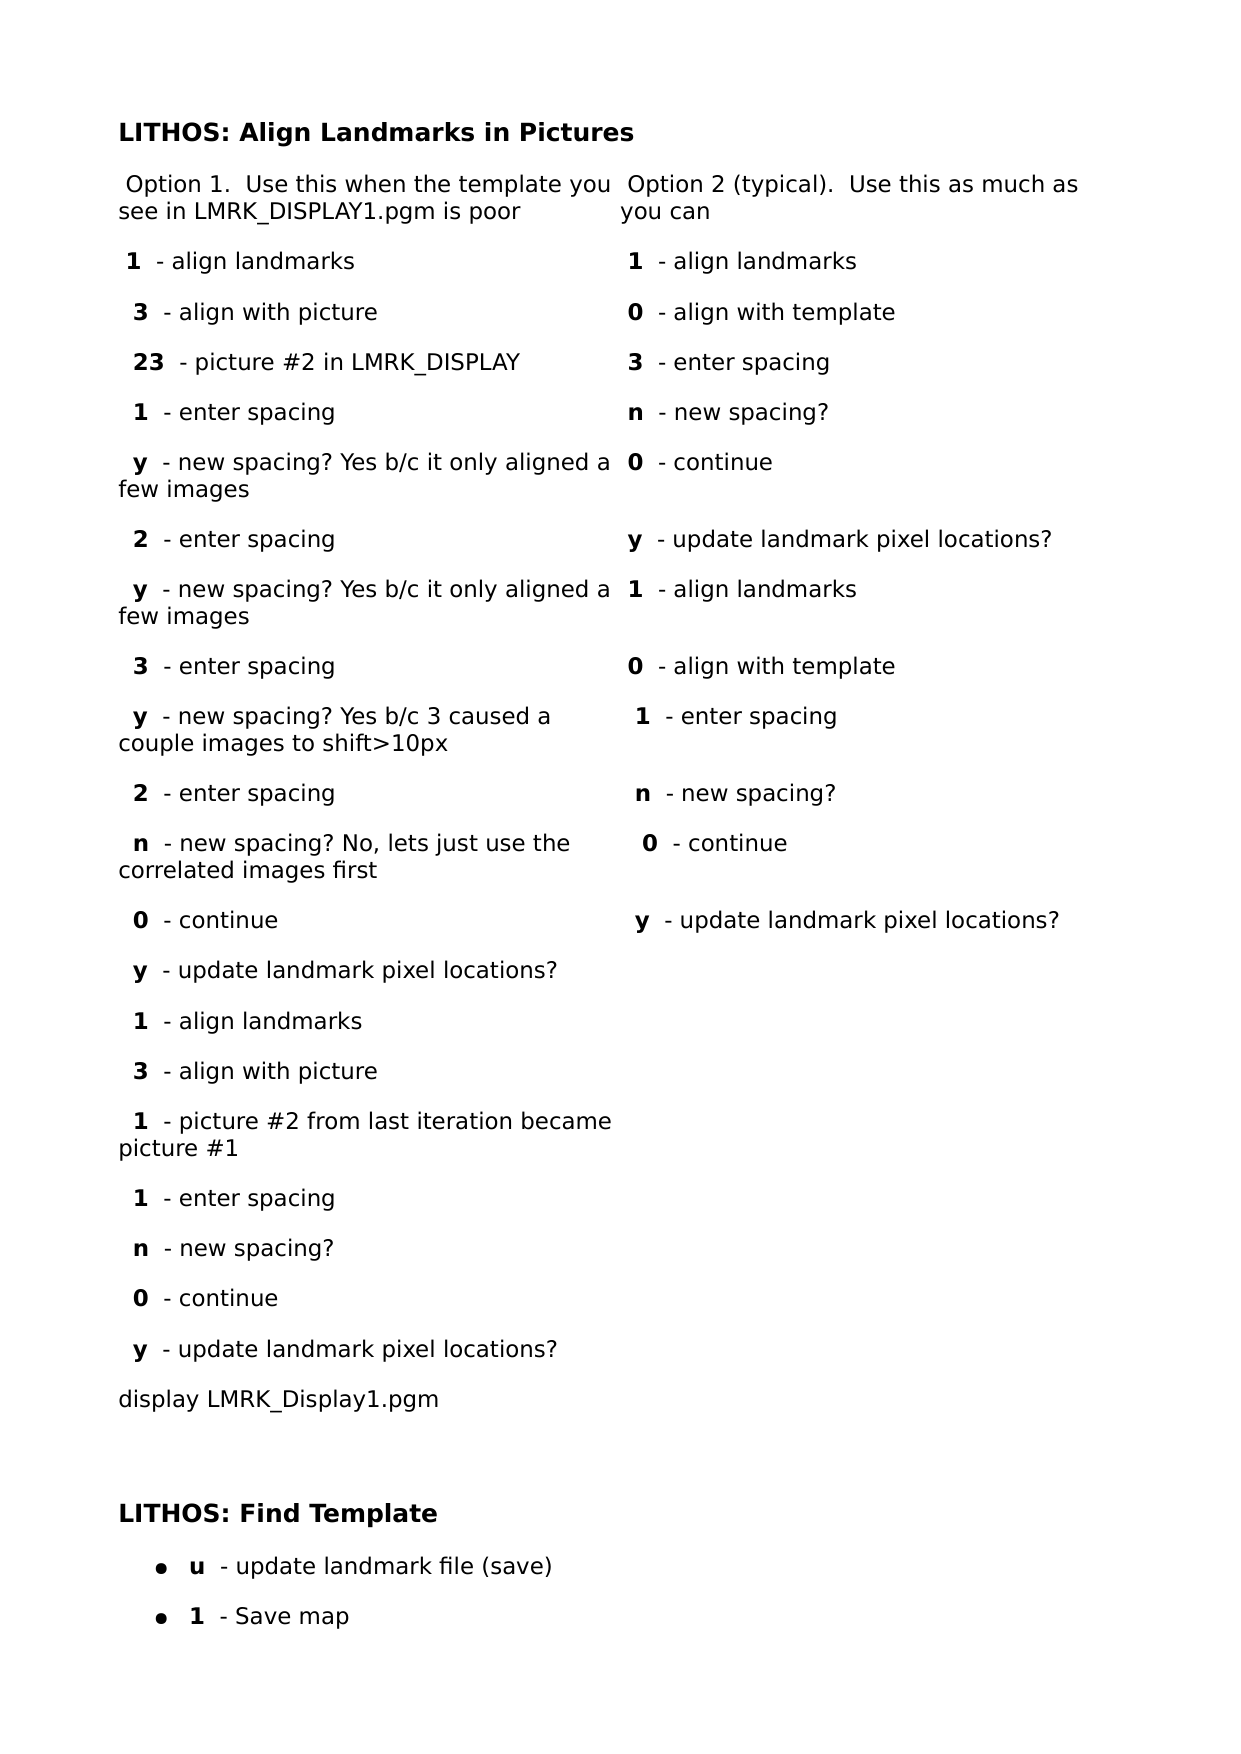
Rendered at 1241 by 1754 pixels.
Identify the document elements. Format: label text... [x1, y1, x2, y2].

table_cell n - new spacing? [620, 769, 1122, 819]
table_cell 1 - picture #2 from last iteration became picture #1 [118, 1096, 620, 1173]
table_cell y - update landmark pixel locations? [620, 514, 1122, 564]
table_cell 3 - align with picture [118, 1046, 620, 1096]
table_cell 23 - picture #2 in LMRK_DISPLAY [118, 337, 620, 387]
table_cell [620, 1224, 1122, 1274]
table_cell 0 - continue [620, 819, 1122, 896]
table_cell y - new spacing? Yes b/c it only aligned a few images [118, 565, 620, 641]
table_cell 3 - enter spacing [118, 641, 620, 692]
list 1 - Save map [153, 1603, 1122, 1630]
table_cell 1 - enter spacing [620, 692, 1122, 768]
table_cell n - new spacing? [118, 1224, 620, 1274]
table_cell y - update landmark pixel locations? [620, 896, 1122, 946]
table_cell [620, 1274, 1122, 1324]
table_cell y - new spacing? Yes b/c 3 caused a couple images to shift>10px [118, 692, 620, 768]
table_cell y - update landmark pixel locations? [118, 1324, 620, 1374]
text display LMRK_Display1.pgm [118, 1386, 1122, 1413]
table_cell 1 - align landmarks [620, 237, 1122, 287]
table_cell 1 - align landmarks [118, 996, 620, 1046]
table_cell 0 - continue [118, 896, 620, 946]
table_cell 2 - enter spacing [118, 514, 620, 564]
table_cell 0 - continue [118, 1274, 620, 1324]
table_cell 1 - enter spacing [118, 387, 620, 437]
table_cell n - new spacing? [620, 387, 1122, 437]
table_cell 3 - align with picture [118, 287, 620, 337]
list u - update landmark file (save) [153, 1553, 1122, 1580]
table_cell [620, 946, 1122, 996]
table_cell 3 - enter spacing [620, 337, 1122, 387]
table_cell [620, 1324, 1122, 1374]
table_cell [620, 1173, 1122, 1223]
table_cell [620, 996, 1122, 1046]
table_header Option 2 (typical). Use this as much as you can [620, 160, 1122, 237]
subtitle LITHOS: Find Template [118, 1499, 1122, 1529]
table_cell 1 - align landmarks [620, 565, 1122, 641]
table_cell y - new spacing? Yes b/c it only aligned a few images [118, 438, 620, 514]
table_cell [620, 1046, 1122, 1096]
table_cell 0 - align with template [620, 287, 1122, 337]
table_cell 1 - enter spacing [118, 1173, 620, 1223]
table_cell [620, 1096, 1122, 1173]
table_cell 0 - align with template [620, 641, 1122, 692]
table_header Option 1. Use this when the template you see in LMRK_DISPLAY1.pgm is poor [118, 160, 620, 237]
subtitle LITHOS: Align Landmarks in Pictures [118, 118, 1122, 147]
table_cell n - new spacing? No, lets just use the correlated images first [118, 819, 620, 896]
table_cell 2 - enter spacing [118, 769, 620, 819]
table_cell 1 - align landmarks [118, 237, 620, 287]
table_cell y - update landmark pixel locations? [118, 946, 620, 996]
table_cell 0 - continue [620, 438, 1122, 514]
